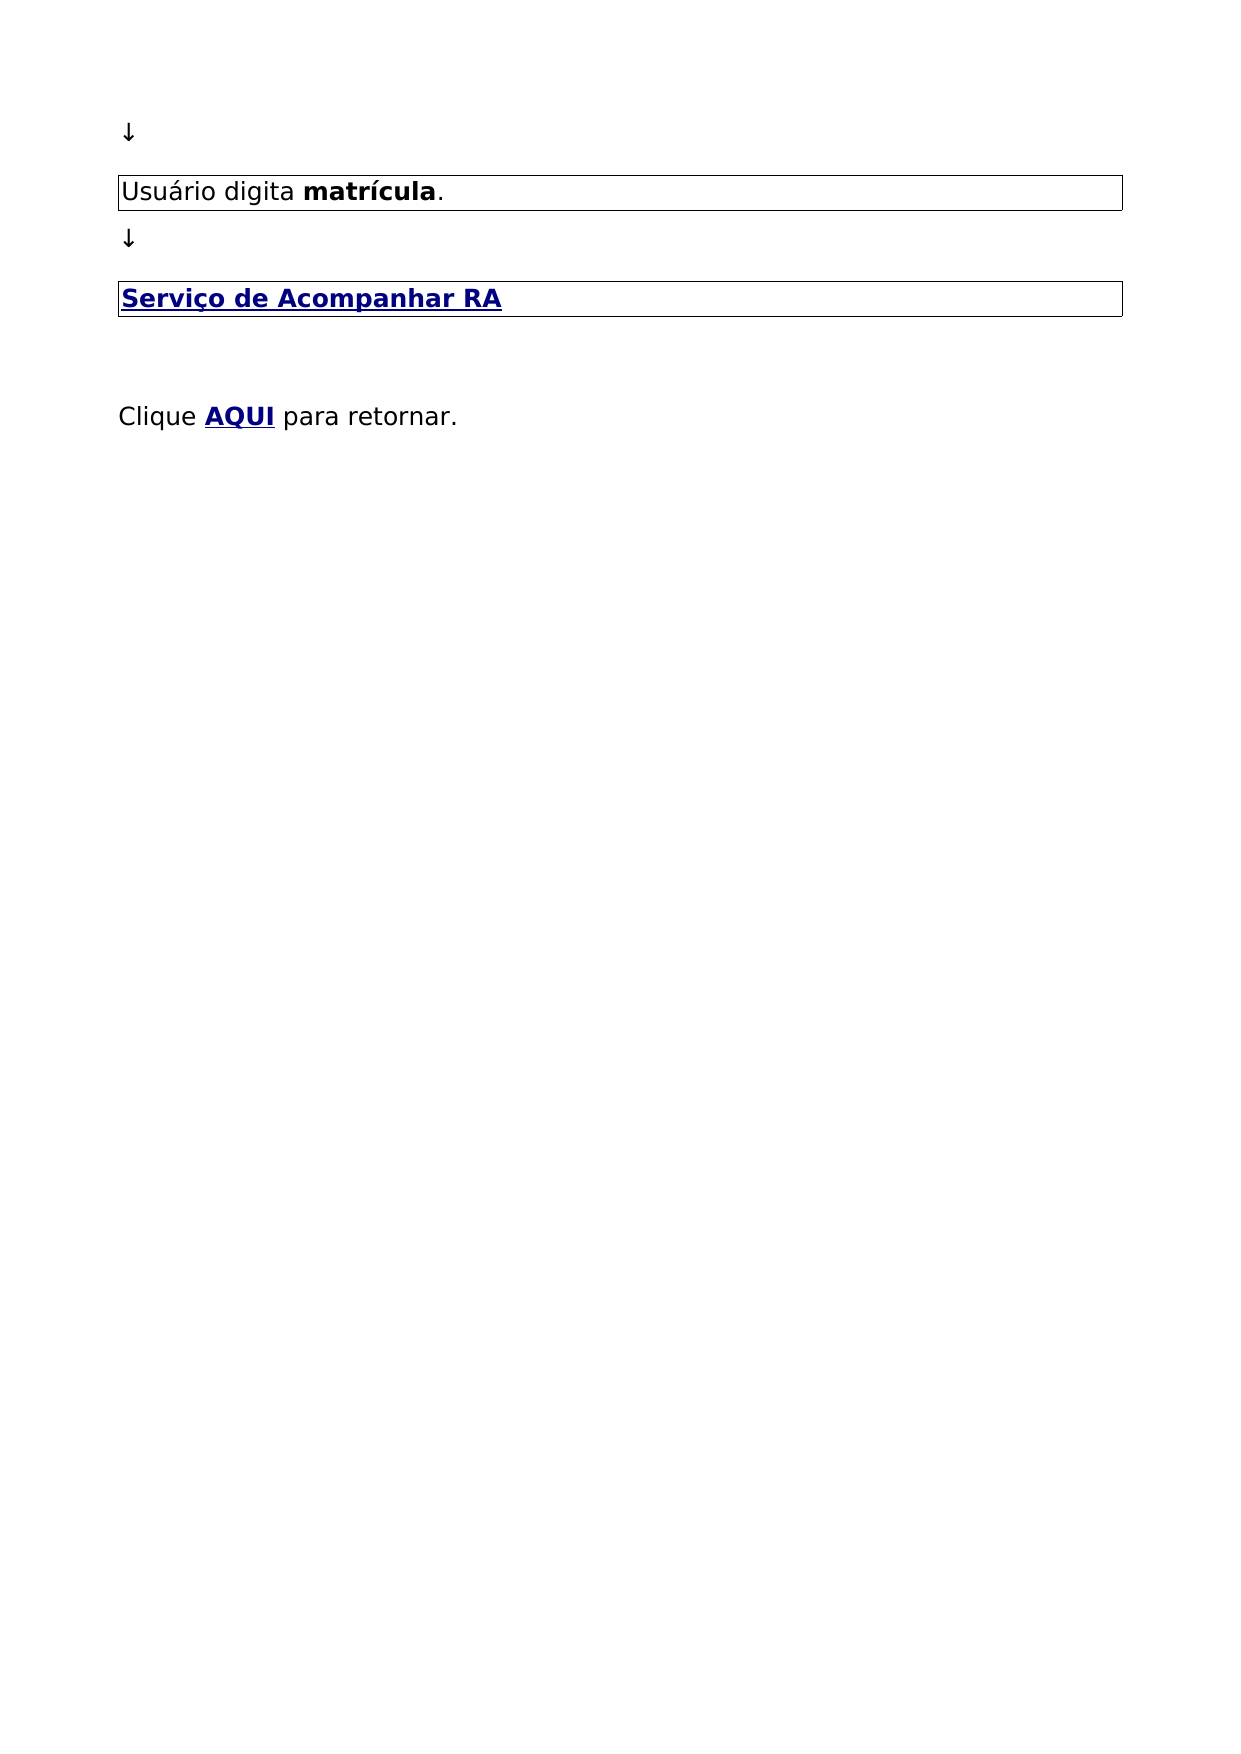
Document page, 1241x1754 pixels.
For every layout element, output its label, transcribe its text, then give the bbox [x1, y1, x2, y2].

text ↓ [118, 118, 1122, 147]
text ↓ [118, 224, 1122, 254]
table_header Usuário digita matrícula. [119, 176, 1122, 210]
text Clique AQUI para retornar. [118, 402, 1122, 460]
table_header Serviço de Acompanhar RA [119, 282, 1122, 316]
